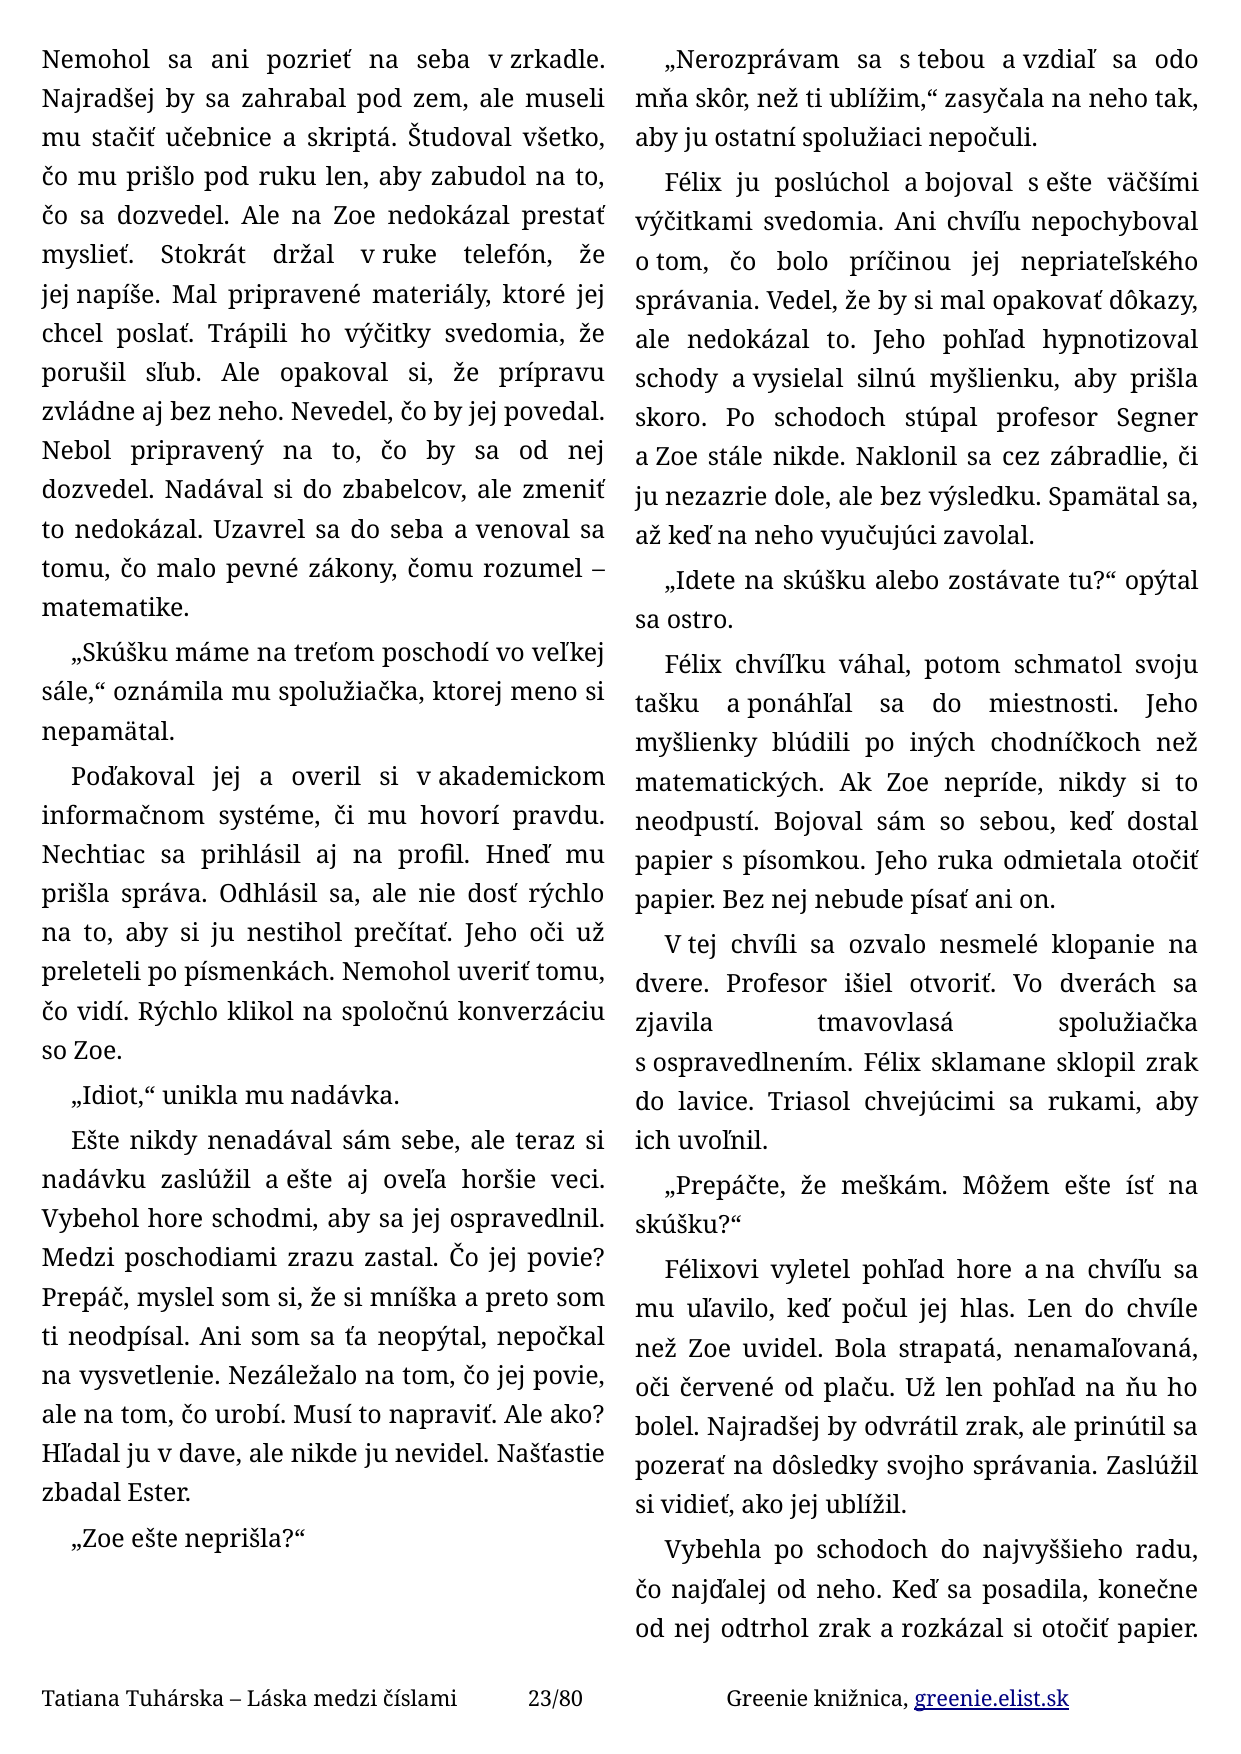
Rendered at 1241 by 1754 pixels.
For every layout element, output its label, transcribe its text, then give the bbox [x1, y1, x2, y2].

text „Idiot,“ unikla mu nadávka. [41, 1077, 605, 1112]
text Poďakoval jej a overil si v akademickom informačnom systéme, či mu hovorí pravdu. Nechtiac sa prihlásil aj na profil. Hneď mu prišla správa. Odhlásil sa, ale nie dosť rýchlo na to, aby si ju nestihol prečítať. Jeho oči už preleteli po písmenkách. Nemohol uveriť tomu, čo vidí. Rýchlo klikol na spoločnú konverzáciu so Zoe. [41, 758, 605, 1066]
text Félix chvíľku váhal, potom schmatol svoju tašku a ponáhľal sa do miestnosti. Jeho myšlienky blúdili po iných chodníčkoch než matematických. Ak Zoe nepríde, nikdy si to neodpustí. Bojoval sám so sebou, keď dostal papier s písomkou. Jeho ruka odmietala otočiť papier. Bez nej nebude písať ani on. [635, 647, 1199, 916]
text „Prepáčte, že meškám. Môžem ešte ísť na skúšku?“ [635, 1168, 1199, 1241]
text Vybehla po schodoch do najvyššieho radu, čo najďalej od neho. Keď sa posadila, konečne od nej odtrhol zrak a rozkázal si otočiť papier. [635, 1532, 1199, 1644]
text „Skúšku máme na treťom poschodí vo veľkej sále,“ oznámila mu spolužiačka, ktorej meno si nepamätal. [41, 635, 605, 747]
text „Nerozprávam sa s tebou a vzdiaľ sa odo mňa skôr, než ti ublížim,“ zasyčala na neho tak, aby ju ostatní spolužiaci nepočuli. [635, 41, 1199, 154]
text V tej chvíli sa ozvalo nesmelé klopanie na dvere. Profesor išiel otvoriť. Vo dverách sa zjavila tmavovlasá spolužiačka s ospravedlnením. Félix sklamane sklopil zrak do lavice. Triasol chvejúcimi sa rukami, aby ich uvoľnil. [635, 927, 1199, 1157]
text „Idete na skúšku alebo zostávate tu?“ opýtal sa ostro. [635, 562, 1199, 636]
text Ešte nikdy nenadával sám sebe, ale teraz si nadávku zaslúžil a ešte aj oveľa horšie veci. Vybehol hore schodmi, aby sa jej ospravedlnil. Medzi poschodiami zrazu zastal. Čo jej povie? Prepáč, myslel som si, že si mníška a preto som ti neodpísal. Ani som sa ťa neopýtal, nepočkal na vysvetlenie. Nezáležalo na tom, čo jej povie, ale na tom, čo urobí. Musí to napraviť. Ale ako? Hľadal ju v dave, ale nikde ju nevidel. Našťastie zbadal Ester. [41, 1123, 605, 1509]
text „Zoe ešte neprišla?“ [41, 1520, 605, 1554]
text Félixovi vyletel pohľad hore a na chvíľu sa mu uľavilo, keď počul jej hlas. Len do chvíle než Zoe uvidel. Bola strapatá, nenamaľovaná, oči červené od plaču. Už len pohľad na ňu ho bolel. Najradšej by odvrátil zrak, ale prinútil sa pozerať na dôsledky svojho správania. Zaslúžil si vidieť, ako jej ublížil. [635, 1252, 1199, 1521]
text Nemohol sa ani pozrieť na seba v zrkadle. Najradšej by sa zahrabal pod zem, ale museli mu stačiť učebnice a skriptá. Študoval všetko, čo mu prišlo pod ruku len, aby zabudol na to, čo sa dozvedel. Ale na Zoe nedokázal prestať myslieť. Stokrát držal v ruke telefón, že jej napíše. Mal pripravené materiály, ktoré jej chcel poslať. Trápili ho výčitky svedomia, že porušil sľub. Ale opakoval si, že prípravu zvládne aj bez neho. Nevedel, čo by jej povedal. Nebol pripravený na to, čo by sa od nej dozvedel. Nadával si do zbabelcov, ale zmeniť to nedokázal. Uzavrel sa do seba a venoval sa tomu, čo malo pevné zákony, čomu rozumel – matematike. [41, 41, 605, 624]
text Félix ju poslúchol a bojoval s ešte väčšími výčitkami svedomia. Ani chvíľu nepochyboval o tom, čo bolo príčinou jej nepriateľského správania. Vedel, že by si mal opakovať dôkazy, ale nedokázal to. Jeho pohľad hypnotizoval schody a vysielal silnú myšlienku, aby prišla skoro. Po schodoch stúpal profesor Segner a Zoe stále nikde. Naklonil sa cez zábradlie, či ju nezazrie dole, ale bez výsledku. Spamätal sa, až keď na neho vyučujúci zavolal. [635, 165, 1199, 551]
